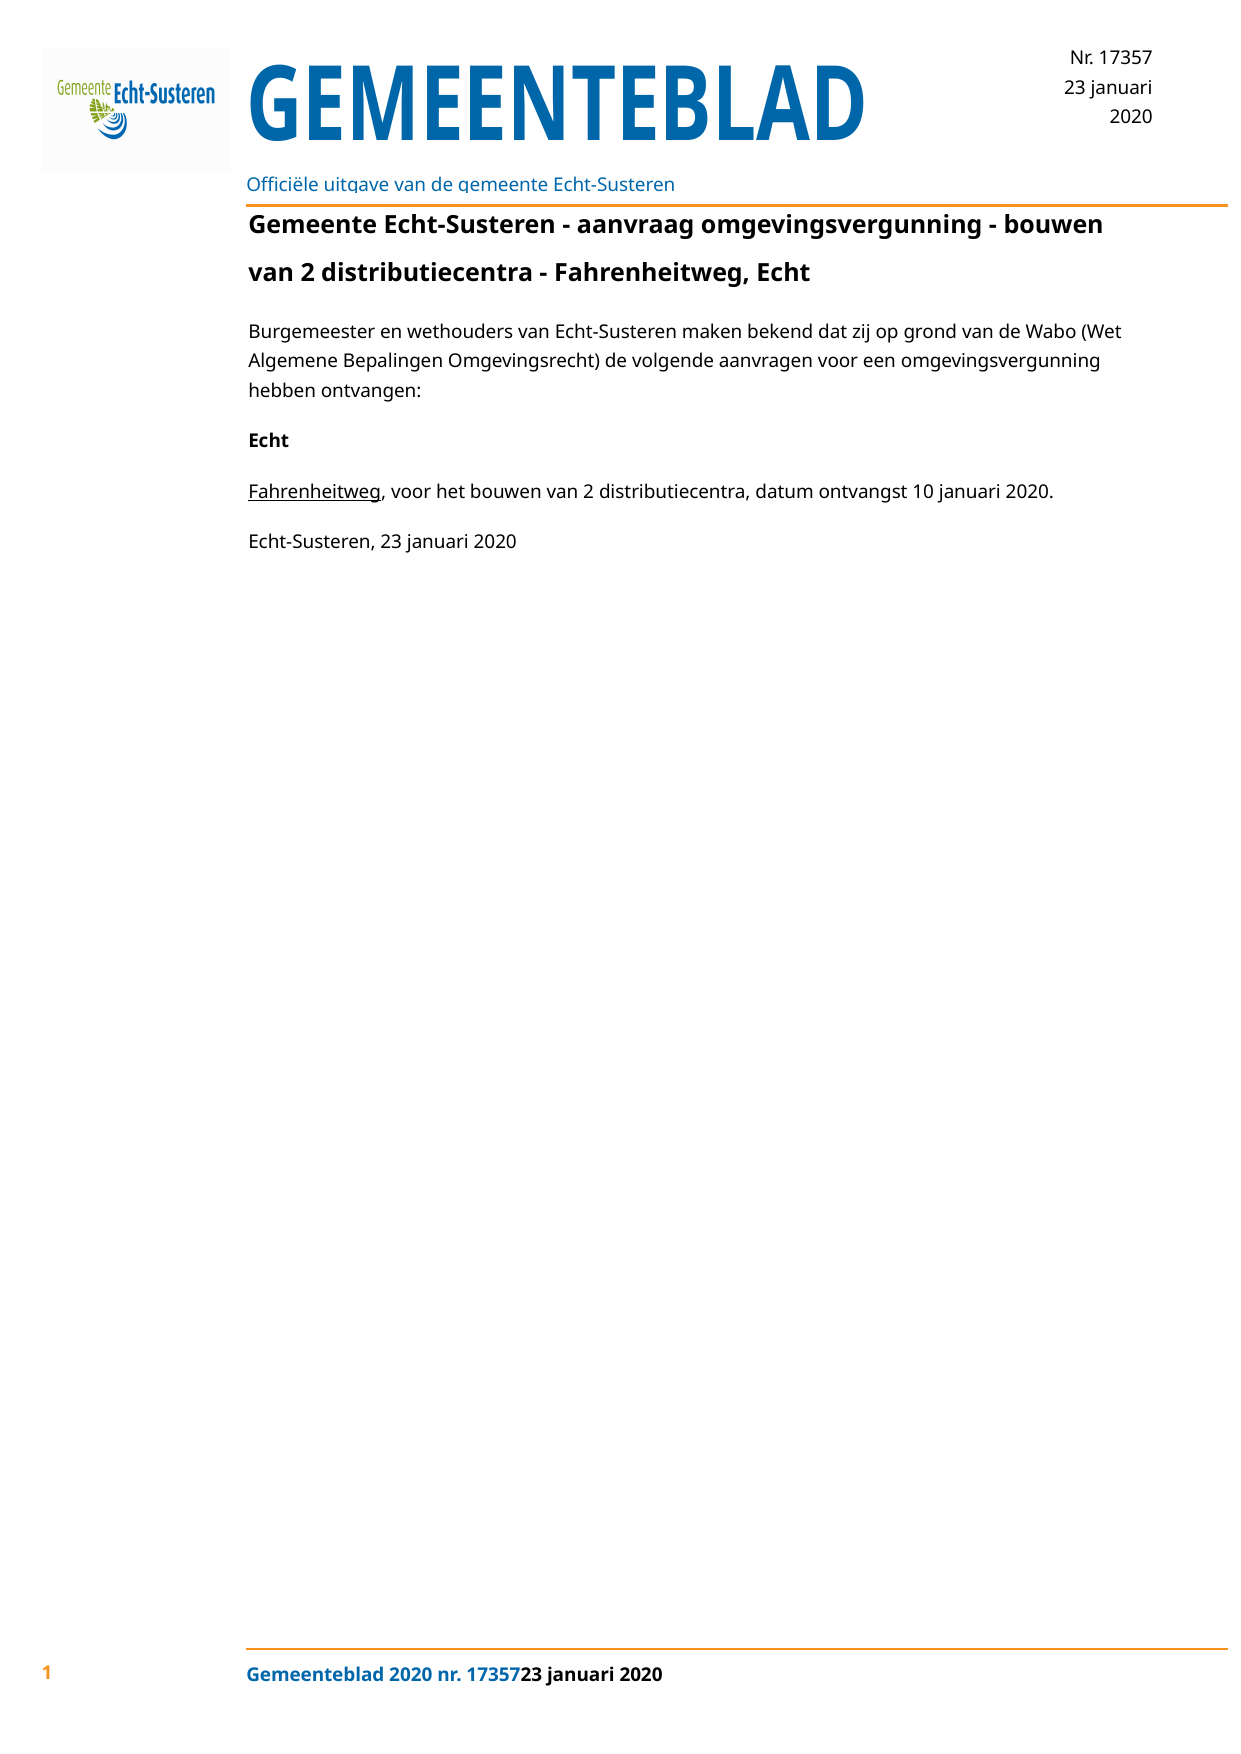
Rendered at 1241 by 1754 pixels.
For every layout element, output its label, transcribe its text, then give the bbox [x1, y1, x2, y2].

text Fahrenheitweg, voor het bouwen van 2 distributiecentra, datum ontvangst 10 januari 2020. [248, 478, 1152, 504]
picture [41, 47, 231, 172]
text Gemeente Echt-Susteren - aanvraag omgevingsvergunning - bouwen van 2 distributiecentra - Fahrenheitweg, Echt [248, 207, 1152, 288]
text Burgemeester en wethouders van Echt-Susteren maken bekend dat zij op grond van de Wabo (Wet Algemene Bepalingen Omgevingsrecht) de volgende aanvragen voor een omgevingsvergunning hebben ontvangen: [248, 318, 1152, 403]
text Echt-Susteren, 23 januari 2020 [248, 528, 1152, 554]
text Echt [248, 427, 1152, 453]
